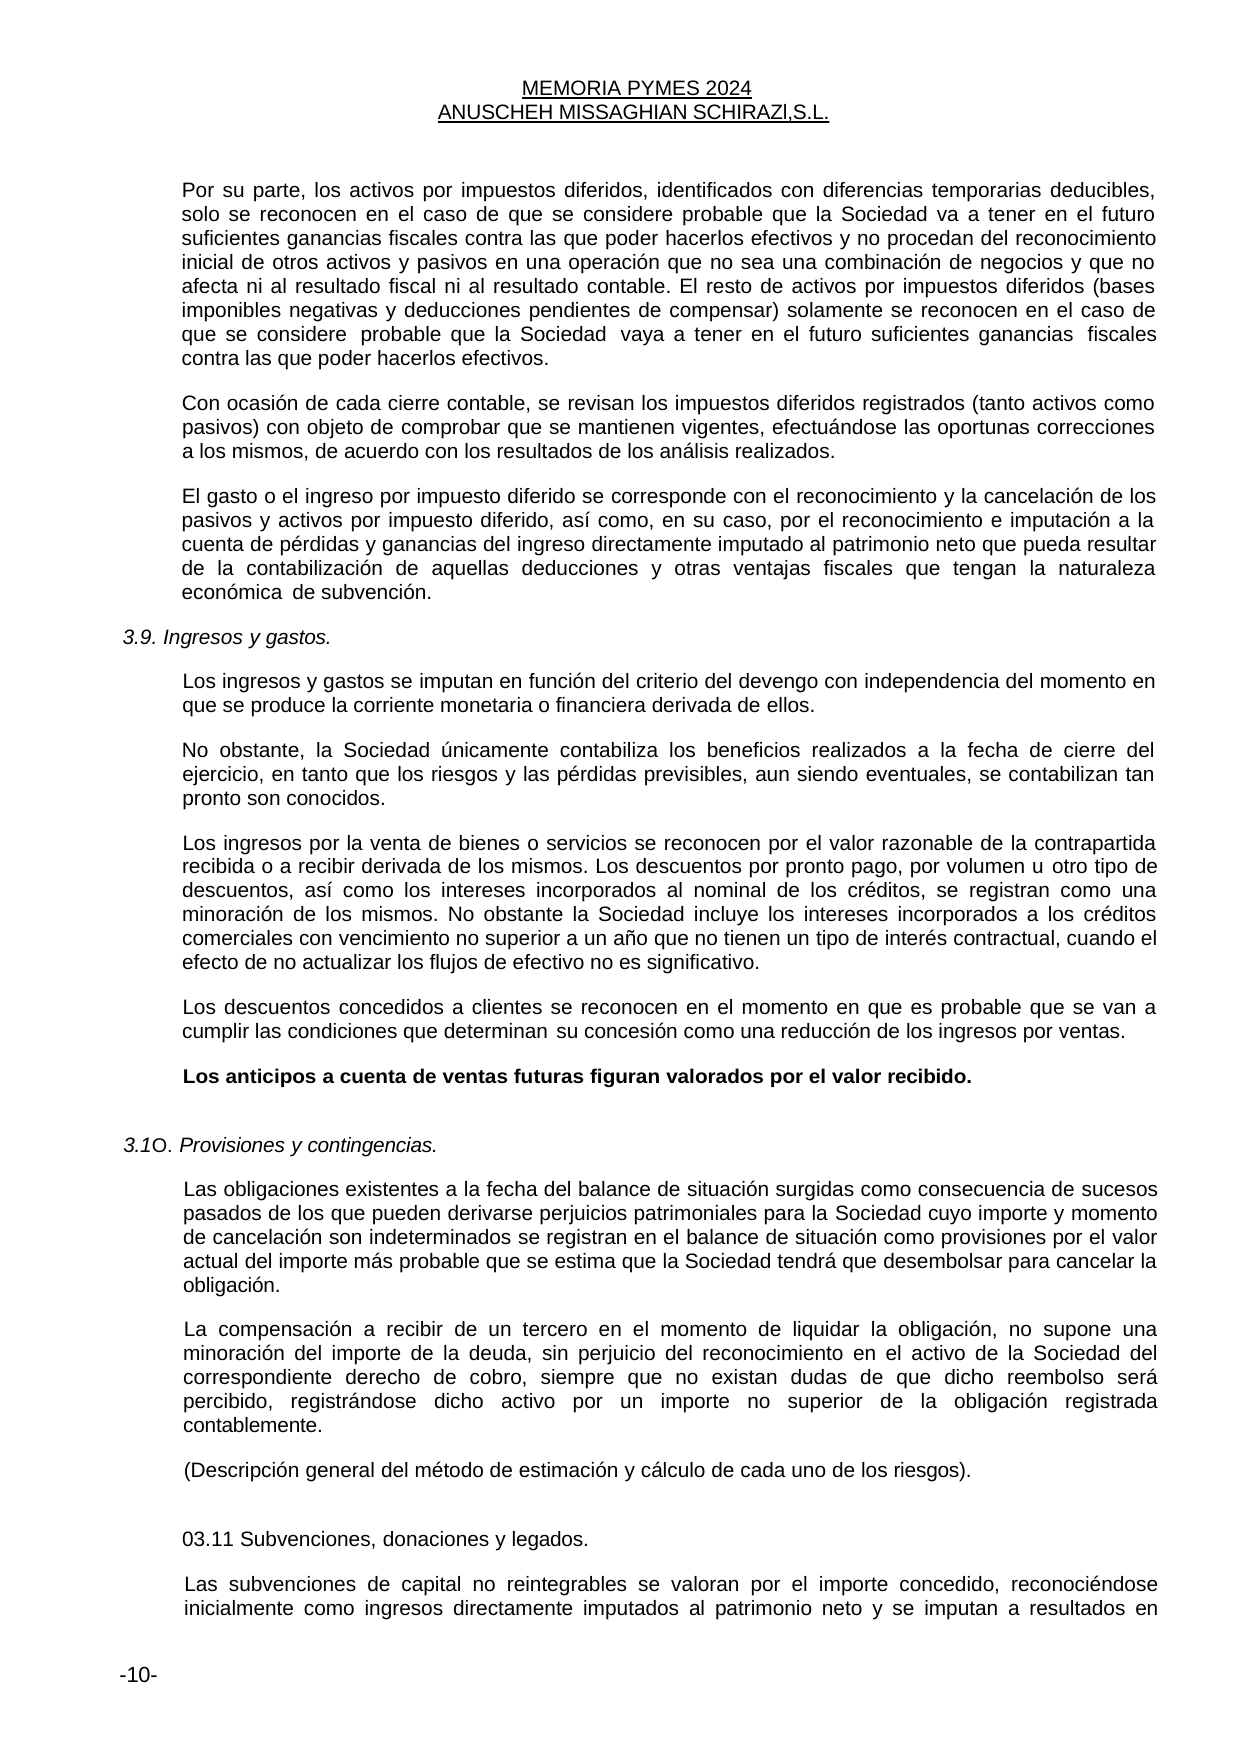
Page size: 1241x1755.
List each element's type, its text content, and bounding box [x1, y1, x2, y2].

text Los anticipos a cuenta de ventas futuras figuran valorados por el valor recibido. [183, 1065, 1241, 1088]
text Los ingresos por la venta de bienes o servicios se reconocen por el valor razonable de la contrapartida recibida o a recibir derivada de los mismos. Los descuentos por pronto pago, por volumen u otro tipo de descuentos, así como los intereses incorporados al nominal de los créditos, se registran como una minoración de los mismos. No obstante la Sociedad incluye los intereses incorporados a los créditos comerciales con vencimiento no superior a un año que no tienen un tipo de interés contractual, cuando el efecto de no actualizar los flujos de efectivo no es significativo. [182, 830, 1158, 974]
text Las subvenciones de capital no reintegrables se valoran por el importe concedido, reconociéndose inicialmente como ingresos directamente imputados al patrimonio neto y se imputan a resultados en [184, 1571, 1159, 1619]
text No obstante, la Sociedad únicamente contabiliza los beneficios realizados a la fecha de cierre del ejercicio, en tanto que los riesgos y las pérdidas previsibles, aun siendo eventuales, se contabilizan tan pronto son conocidos. [182, 738, 1157, 809]
text Con ocasión de cada cierre contable, se revisan los impuestos diferidos registrados (tanto activos como pasivos) con objeto de comprobar que se mantienen vigentes, efectuándose las oportunas correcciones a los mismos, de acuerdo con los resultados de los análisis realizados. [182, 391, 1155, 463]
text 3.9. Ingresos y gastos. [122, 624, 1241, 648]
text 03.11 Subvenciones, donaciones y legados. [182, 1527, 1241, 1551]
text Las obligaciones existentes a la fecha del balance de situación surgidas como consecuencia de sucesos pasados de los que pueden derivarse perjuicios patrimoniales para la Sociedad cuyo importe y momento de cancelación son indeterminados se registran en el balance de situación como provisiones por el valor actual del importe más probable que se estima que la Sociedad tendrá que desembolsar para cancelar la obligación. [183, 1177, 1158, 1297]
text Los ingresos y gastos se imputan en función del criterio del devengo con independencia del momento en que se produce la corriente monetaria o financiera derivada de ellos. [182, 669, 1157, 717]
text Los descuentos concedidos a clientes se reconocen en el momento en que es probable que se van a cumplir las condiciones que determinan su concesión como una reducción de los ingresos por ventas. [182, 995, 1157, 1043]
text Por su parte, los activos por impuestos diferidos, identificados con diferencias temporarias deducibles, solo se reconocen en el caso de que se considere probable que la Sociedad va a tener en el futuro suficientes ganancias fiscales contra las que poder hacerlos efectivos y no procedan del reconocimiento inicial de otros activos y pasivos en una operación que no sea una combinación de negocios y que no afecta ni al resultado fiscal ni al resultado contable. El resto de activos por impuestos diferidos (bases imponibles negativas y deducciones pendientes de compensar) solamente se reconocen en el caso de que se considere probable que la Sociedad vaya a tener en el futuro suficientes ganancias fiscales contra las que poder hacerlos efectivos. [181, 178, 1157, 370]
text (Descripción general del método de estimación y cálculo de cada uno de los riesgos). [183, 1458, 1241, 1482]
text 3.1O. Provisiones y contingencias. [123, 1133, 1241, 1157]
text El gasto o el ingreso por impuesto diferido se corresponde con el reconocimiento y la cancelación de los pasivos y activos por impuesto diferido, así como, en su caso, por el reconocimiento e imputación a la cuenta de pérdidas y ganancias del ingreso directamente imputado al patrimonio neto que pueda resultar de la contabilización de aquellas deducciones y otras ventajas fiscales que tengan la naturaleza económica de subvención. [181, 484, 1157, 604]
text La compensación a recibir de un tercero en el momento de liquidar la obligación, no supone una minoración del importe de la deuda, sin perjuicio del reconocimiento en el activo de la Sociedad del correspondiente derecho de cobro, siempre que no existan dudas de que dicho reembolso será percibido, registrándose dicho activo por un importe no superior de la obligación registrada contablemente. [183, 1317, 1159, 1437]
